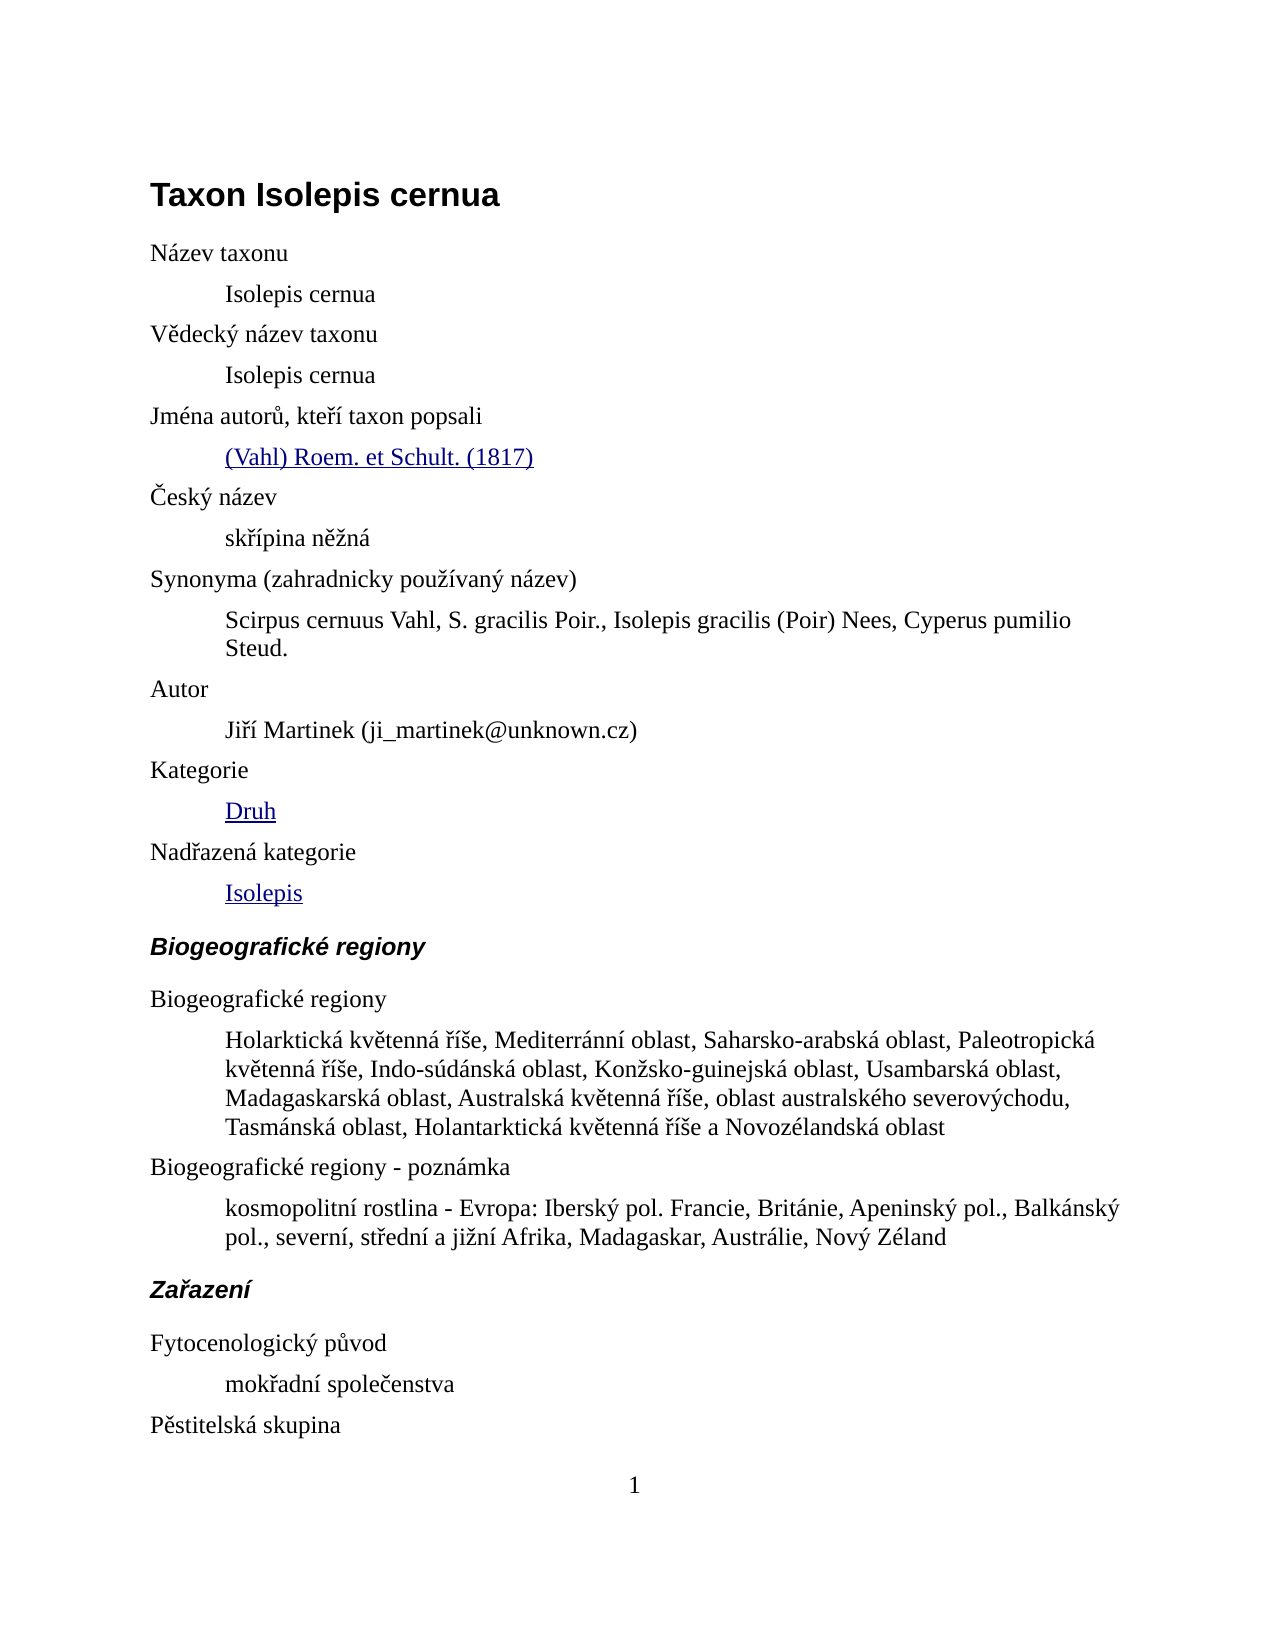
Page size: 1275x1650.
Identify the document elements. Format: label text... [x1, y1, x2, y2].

text Kategorie [150, 756, 1125, 784]
text Vědecký název taxonu [150, 319, 1125, 348]
text Biogeografické regiony - poznámka [150, 1152, 1125, 1181]
text Isolepis cernua [225, 279, 1125, 308]
text Jména autorů, kteří taxon popsali [150, 401, 1125, 430]
subtitle Zařazení [150, 1276, 1125, 1304]
text Nadřazená kategorie [150, 837, 1125, 866]
text Biogeografické regiony [150, 984, 1125, 1013]
text Druh [225, 796, 1125, 825]
text Fytocenologický původ [150, 1328, 1125, 1357]
text kosmopolitní rostlina - Evropa: Iberský pol. Francie, Británie, Apeninský pol., Balkánský pol., severní, střední a jižní Afrika, Madagaskar, Austrálie, Nový Zéland [225, 1193, 1125, 1251]
text Scirpus cernuus Vahl, S. gracilis Poir., Isolepis gracilis (Poir) Nees, Cyperus pumilio Steud. [225, 605, 1125, 662]
text Holarktická květenná říše, Mediterránní oblast, Saharsko-arabská oblast, Paleotropická květenná říše, Indo-súdánská oblast, Konžsko-guinejská oblast, Usambarská oblast, Madagaskarská oblast, Australská květenná říše, oblast australského severovýchodu, Tasmánská oblast, Holantarktická květenná říše a Novozélandská oblast [225, 1025, 1125, 1140]
text Pěstitelská skupina [150, 1410, 1125, 1439]
text (Vahl) Roem. et Schult. (1817) [225, 442, 1125, 471]
text Jiří Martinek (ji_martinek@unknown.cz) [225, 715, 1125, 744]
text Isolepis [225, 878, 1125, 907]
text Autor [150, 674, 1125, 703]
text Český název [150, 482, 1125, 511]
text Název taxonu [150, 238, 1125, 267]
text Synonyma (zahradnicky používaný název) [150, 564, 1125, 593]
subtitle Taxon Isolepis cernua [150, 175, 1125, 214]
text mokřadní společenstva [225, 1369, 1125, 1398]
text skřípina něžná [225, 523, 1125, 552]
subtitle Biogeografické regiony [150, 932, 1125, 960]
text Isolepis cernua [225, 360, 1125, 389]
